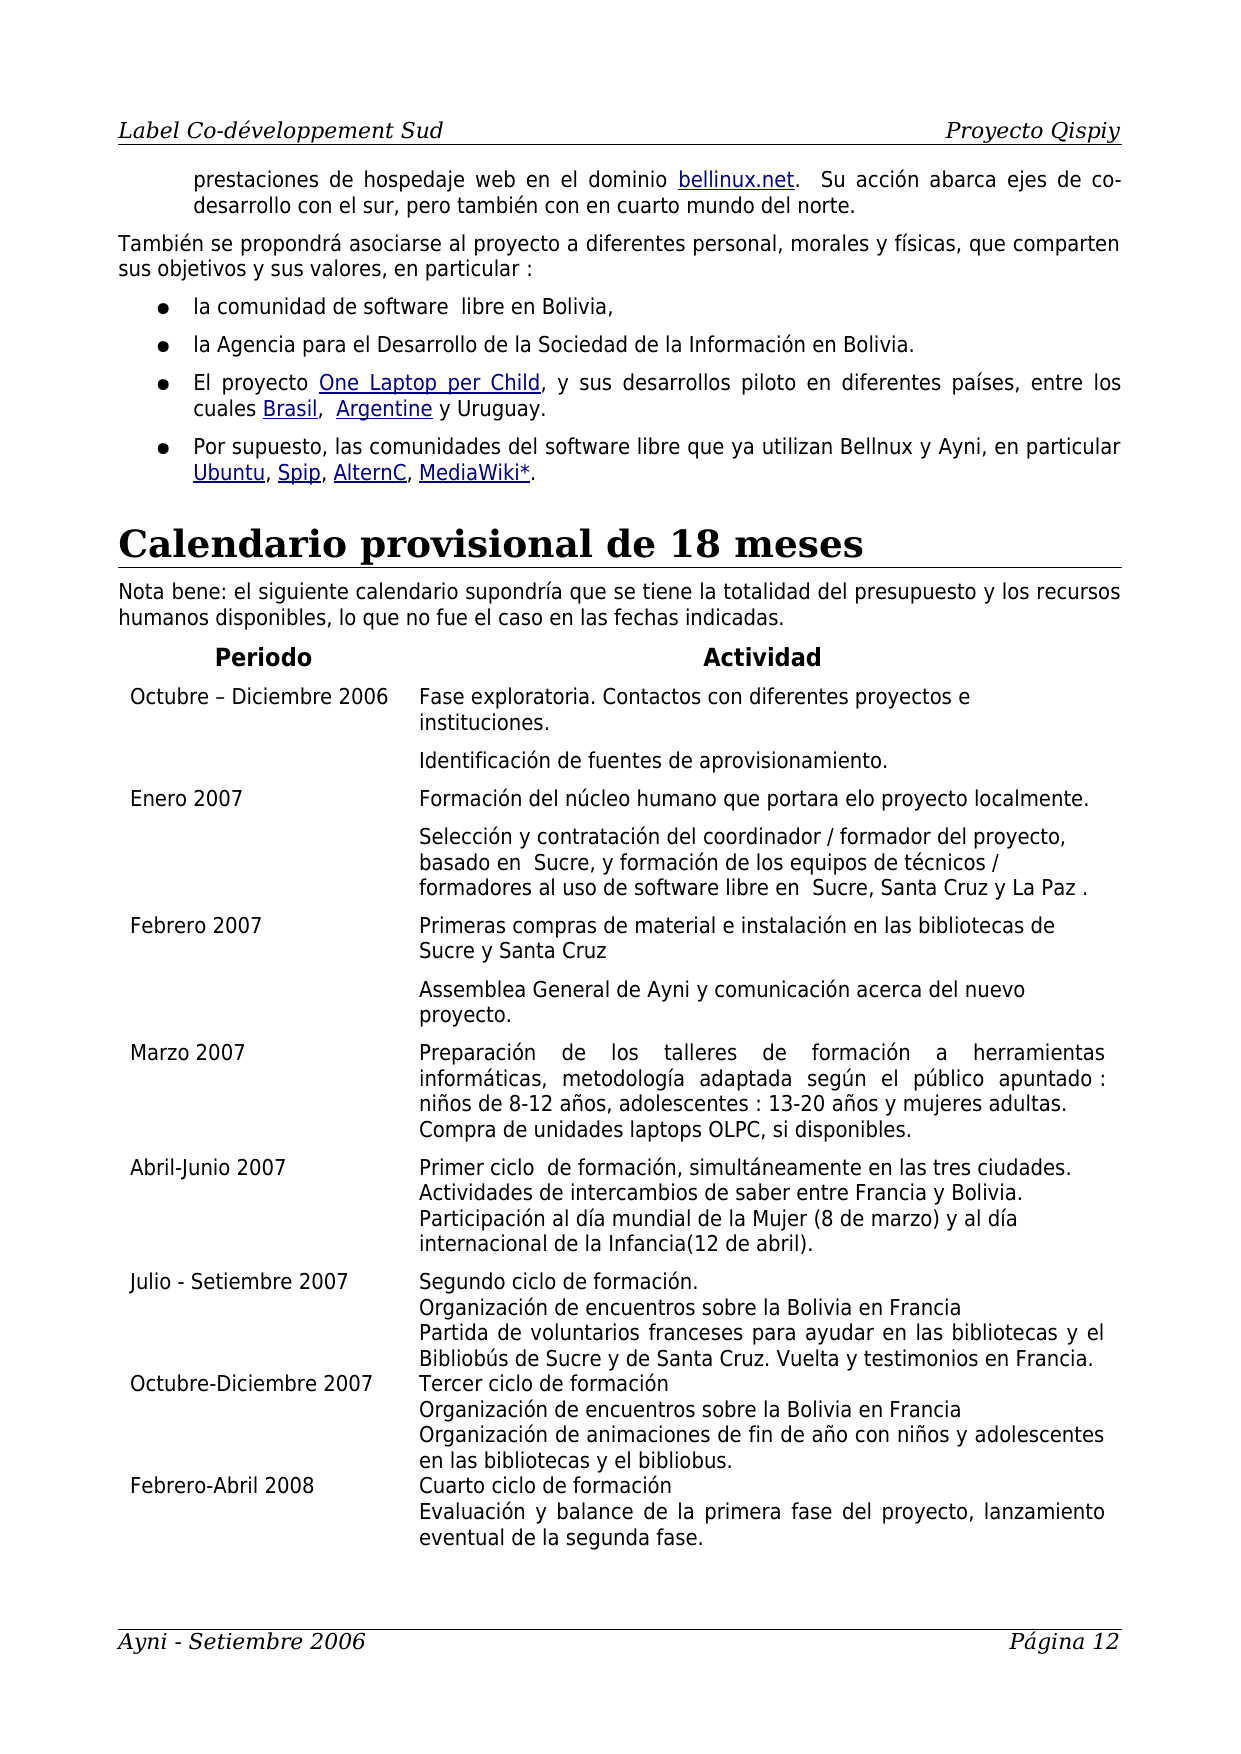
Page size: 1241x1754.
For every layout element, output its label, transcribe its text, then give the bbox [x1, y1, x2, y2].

table_cell Julio - Setiembre 2007 [119, 1269, 408, 1371]
table_header Actividad [408, 643, 1117, 684]
list El proyecto One Laptop per Child, y sus desarrollos piloto en diferentes países, entre los cuales Brasil, Argentine y Uruguay. [156, 371, 1122, 422]
list la comunidad de software libre en Bolivia, [156, 294, 1122, 320]
table_cell Febrero 2007 [119, 913, 408, 1040]
table_cell Octubre-Diciembre 2007 [119, 1371, 408, 1473]
table_cell Octubre – Diciembre 2006 [119, 685, 408, 786]
table_cell Primeras compras de material e instalación en las bibliotecas de Sucre y Santa Cruz Assemblea General de Ayni y comunicación acerca del nuevo proyecto. [408, 913, 1117, 1040]
table_cell Febrero-Abril 2008 [119, 1474, 408, 1550]
table_header Periodo [119, 643, 408, 684]
table_cell Fase exploratoria. Contactos con diferentes proyectos e instituciones. Identificación de fuentes de aprovisionamiento. [408, 685, 1117, 786]
table_cell Formación del núcleo humano que portara elo proyecto localmente. Selección y contratación del coordinador / formador del proyecto, basado en Sucre, y formación de los equipos de técnicos / formadores al uso de software libre en Sucre, Santa Cruz y La Paz . [408, 786, 1117, 913]
text Nota bene: el siguiente calendario supondría que se tiene la totalidad del presupuesto y los recursos humanos disponibles, lo que no fue el caso en las fechas indicadas. [118, 579, 1122, 630]
list prestaciones de hospedaje web en el dominio bellinux.net. Su acción abarca ejes de co-desarrollo con el sur, pero también con en cuarto mundo del norte. [156, 167, 1122, 218]
subtitle Calendario provisional de 18 meses [118, 523, 1122, 567]
list Por supuesto, las comunidades del software libre que ya utilizan Bellnux y Ayni, en particular Ubuntu, Spip, AlternC, MediaWiki*. [156, 434, 1122, 485]
table_cell Cuarto ciclo de formación Evaluación y balance de la primera fase del proyecto, lanzamiento eventual de la segunda fase. [408, 1474, 1117, 1550]
text También se propondrá asociarse al proyecto a diferentes personal, morales y físicas, que comparten sus objetivos y sus valores, en particular : [118, 231, 1122, 282]
table_cell Tercer ciclo de formación Organización de encuentros sobre la Bolivia en Francia Organización de animaciones de fin de año con niños y adolescentes en las bibliotecas y el bibliobus. [408, 1371, 1117, 1473]
table_cell Marzo 2007 [119, 1040, 408, 1155]
table_cell Primer ciclo de formación, simultáneamente en las tres ciudades. Actividades de intercambios de saber entre Francia y Bolivia. Participación al día mundial de la Mujer (8 de marzo) y al día internacional de la Infancia(12 de abril). [408, 1155, 1117, 1269]
list la Agencia para el Desarrollo de la Sociedad de la Información en Bolivia. [156, 332, 1122, 358]
table_cell Enero 2007 [119, 786, 408, 913]
table_cell Segundo ciclo de formación. Organización de encuentros sobre la Bolivia en Francia Partida de voluntarios franceses para ayudar en las bibliotecas y el Bibliobús de Sucre y de Santa Cruz. Vuelta y testimonios en Francia. [408, 1269, 1117, 1371]
table_cell Abril-Junio 2007 [119, 1155, 408, 1269]
table_cell Preparación de los talleres de formación a herramientas informáticas, metodología adaptada según el público apuntado : niños de 8-12 años, adolescentes : 13-20 años y mujeres adultas. Compra de unidades laptops OLPC, si disponibles. [408, 1040, 1117, 1155]
